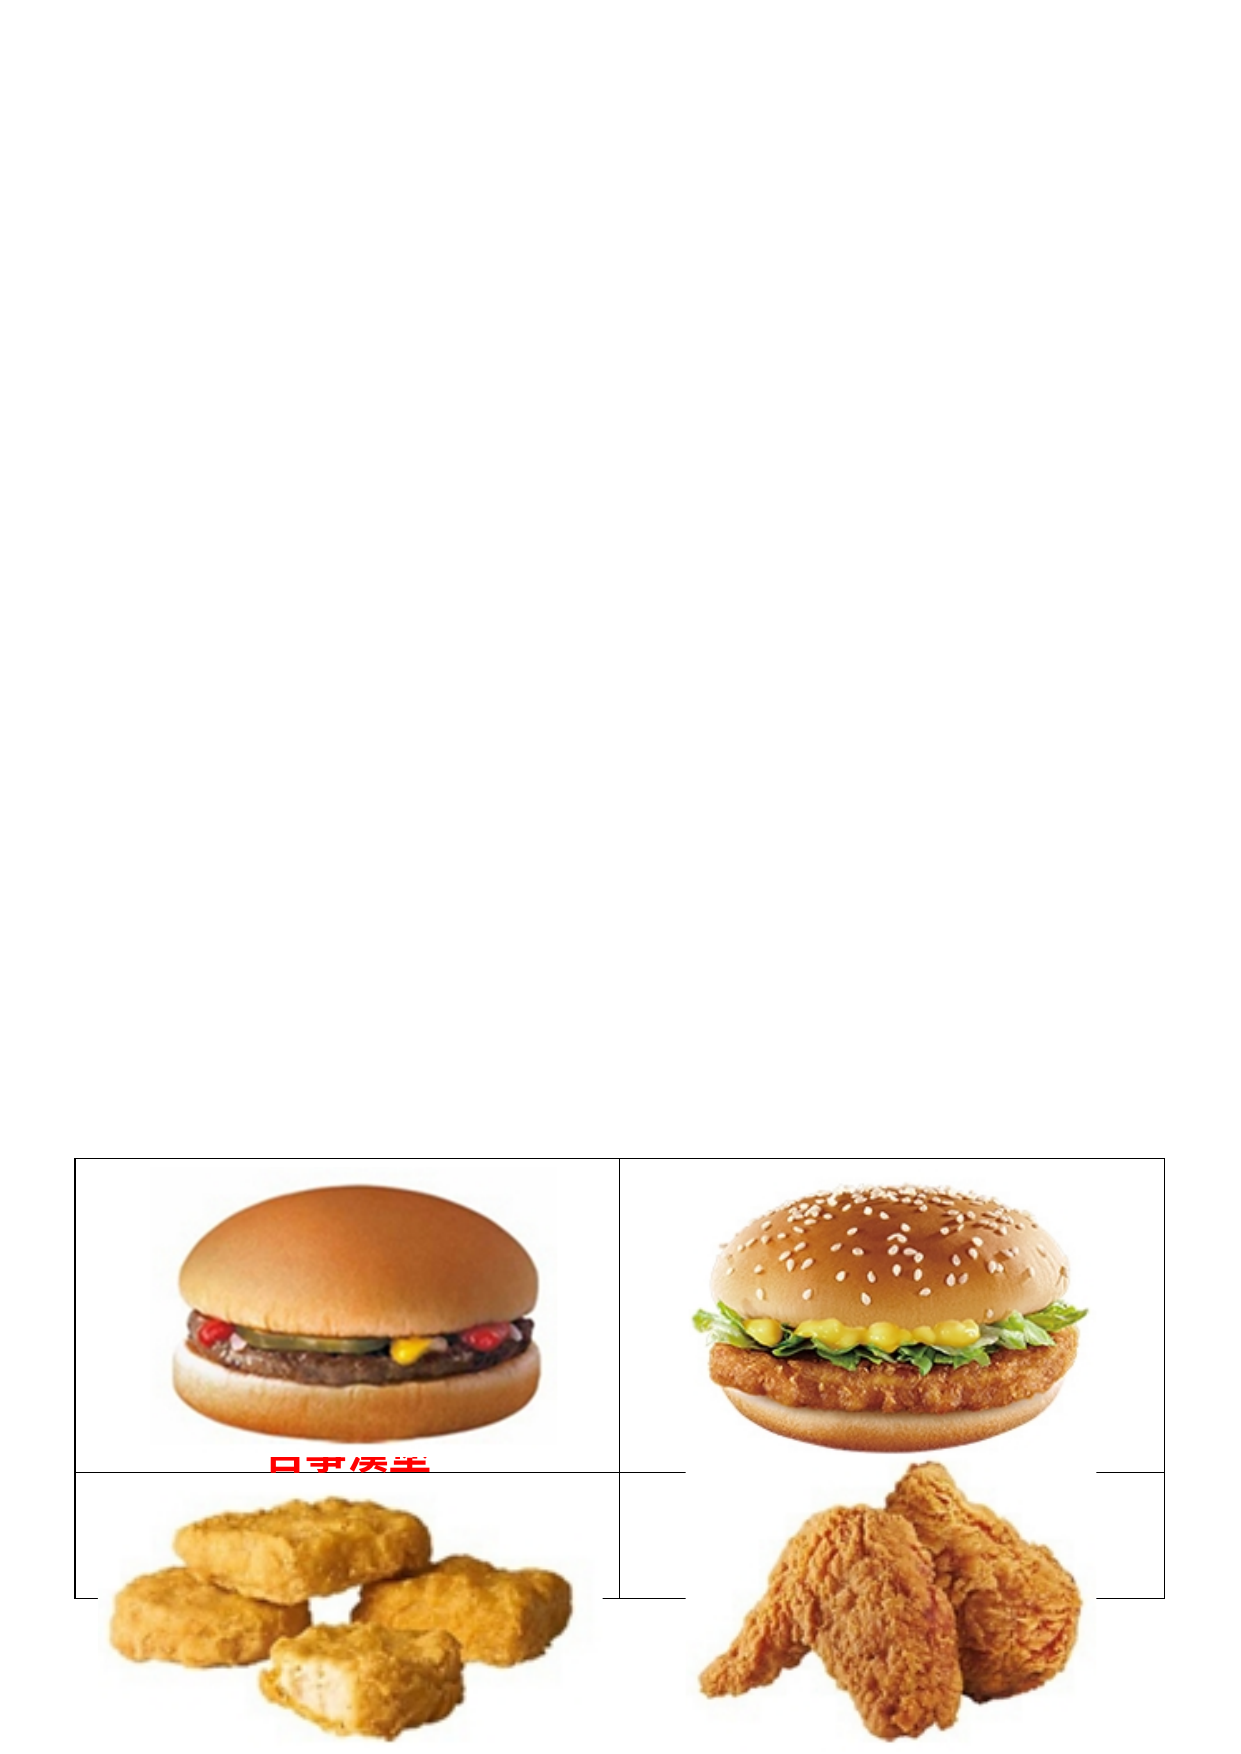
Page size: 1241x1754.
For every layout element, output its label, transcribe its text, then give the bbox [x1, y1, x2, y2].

table_header 吉事漢堡 [76, 1159, 619, 1472]
table_cell [1097, 1473, 1164, 1598]
table_cell [620, 1473, 685, 1598]
table_cell [76, 1473, 619, 1598]
table_header 法式芥茉香雞堡 [620, 1159, 1164, 1472]
